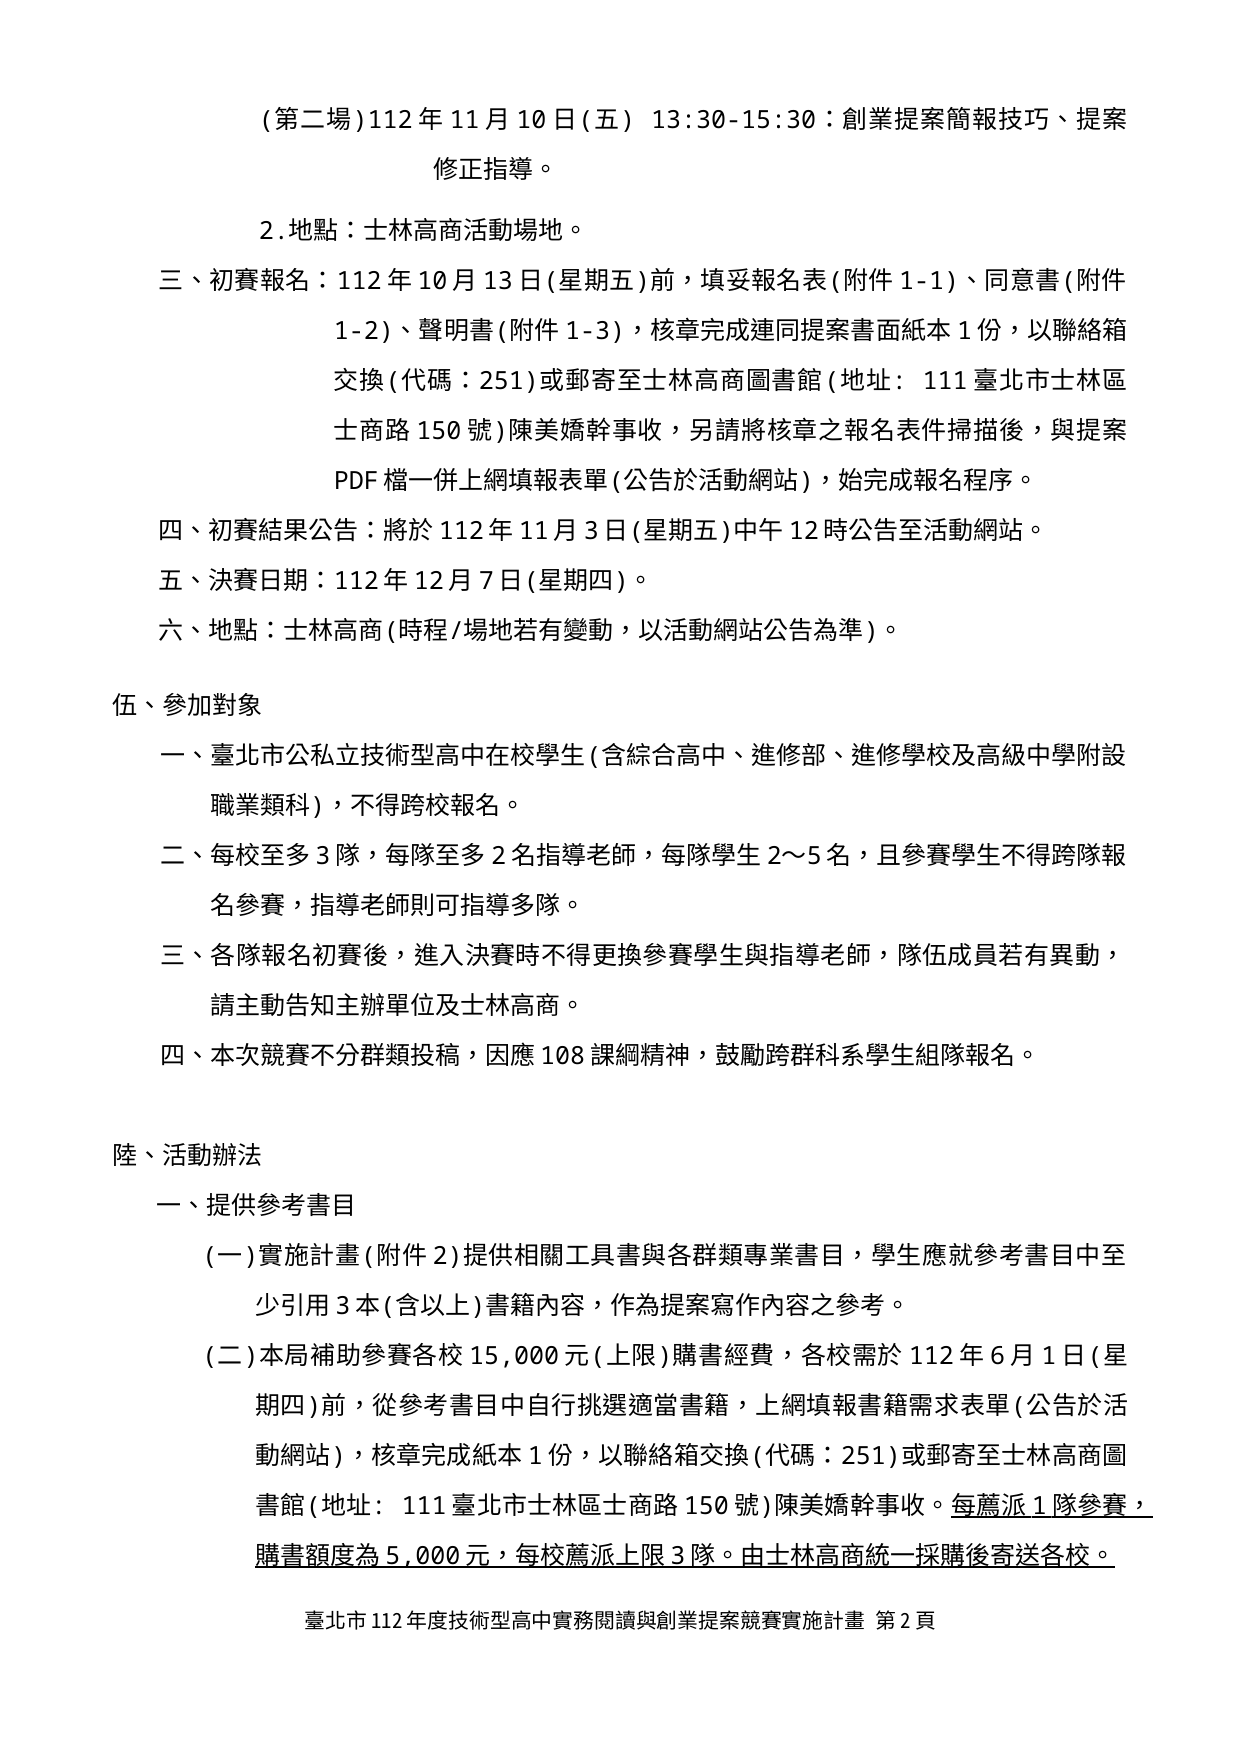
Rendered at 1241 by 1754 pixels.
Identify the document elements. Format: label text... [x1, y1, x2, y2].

text 三、初賽報名：112年10月13日(星期五)前，填妥報名表(附件1-1)、同意書(附件1-2)、聲明書(附件1-3)，核章完成連同提案書面紙本1份，以聯絡箱交換(代碼：251)或郵寄至士林高商圖書館(地址: 111臺北市士林區士商路150號)陳美嬌幹事收，另請將核章之報名表件掃描後，與提案PDF檔一併上網填報表單(公告於活動網站)，始完成報名程序。 [159, 249, 1128, 499]
text 一、提供參考書目 [156, 1174, 1128, 1224]
text (第二場)112年11月10日(五) 13:30-15:30：創業提案簡報技巧、提案修正指導。 [259, 89, 1128, 189]
text 四、本次競賽不分群類投稿，因應108課綱精神，鼓勵跨群科系學生組隊報名。 [160, 1024, 1128, 1074]
text (一)實施計畫(附件2)提供相關工具書與各群類專業書目，學生應就參考書目中至少引用3本(含以上)書籍內容，作為提案寫作內容之參考。 [202, 1224, 1128, 1324]
text 三、各隊報名初賽後，進入決賽時不得更換參賽學生與指導老師，隊伍成員若有異動，請主動告知主辦單位及士林高商。 [160, 924, 1128, 1024]
text 五、決賽日期：112年12月7日(星期四)。 [159, 549, 1128, 599]
text (二)本局補助參賽各校15,000元(上限)購書經費，各校需於112年6月1日(星期四)前，從參考書目中自行挑選適當書籍，上網填報書籍需求表單(公告於活動網站)，核章完成紙本1份，以聯絡箱交換(代碼：251)或郵寄至士林高商圖書館(地址: 111臺北市士林區士商路150號)陳美嬌幹事收。每薦派1隊參賽，購書額度為5,000元，每校薦派上限3隊。由士林高商統一採購後寄送各校。 [202, 1324, 1128, 1574]
text 2.地點：士林高商活動場地。 [259, 199, 1128, 249]
text 四、初賽結果公告：將於112年11月3日(星期五)中午12時公告至活動網站。 [159, 499, 1128, 549]
text 六、地點：士林高商(時程/場地若有變動，以活動網站公告為準)。 [159, 599, 1128, 649]
text 一、臺北市公私立技術型高中在校學生(含綜合高中、進修部、進修學校及高級中學附設職業類科)，不得跨校報名。 [160, 724, 1128, 824]
text 陸、活動辦法 [112, 1124, 1128, 1174]
text 二、每校至多3隊，每隊至多2名指導老師，每隊學生2～5名，且參賽學生不得跨隊報名參賽，指導老師則可指導多隊。 [160, 824, 1128, 924]
text 伍、參加對象 [112, 674, 1128, 724]
